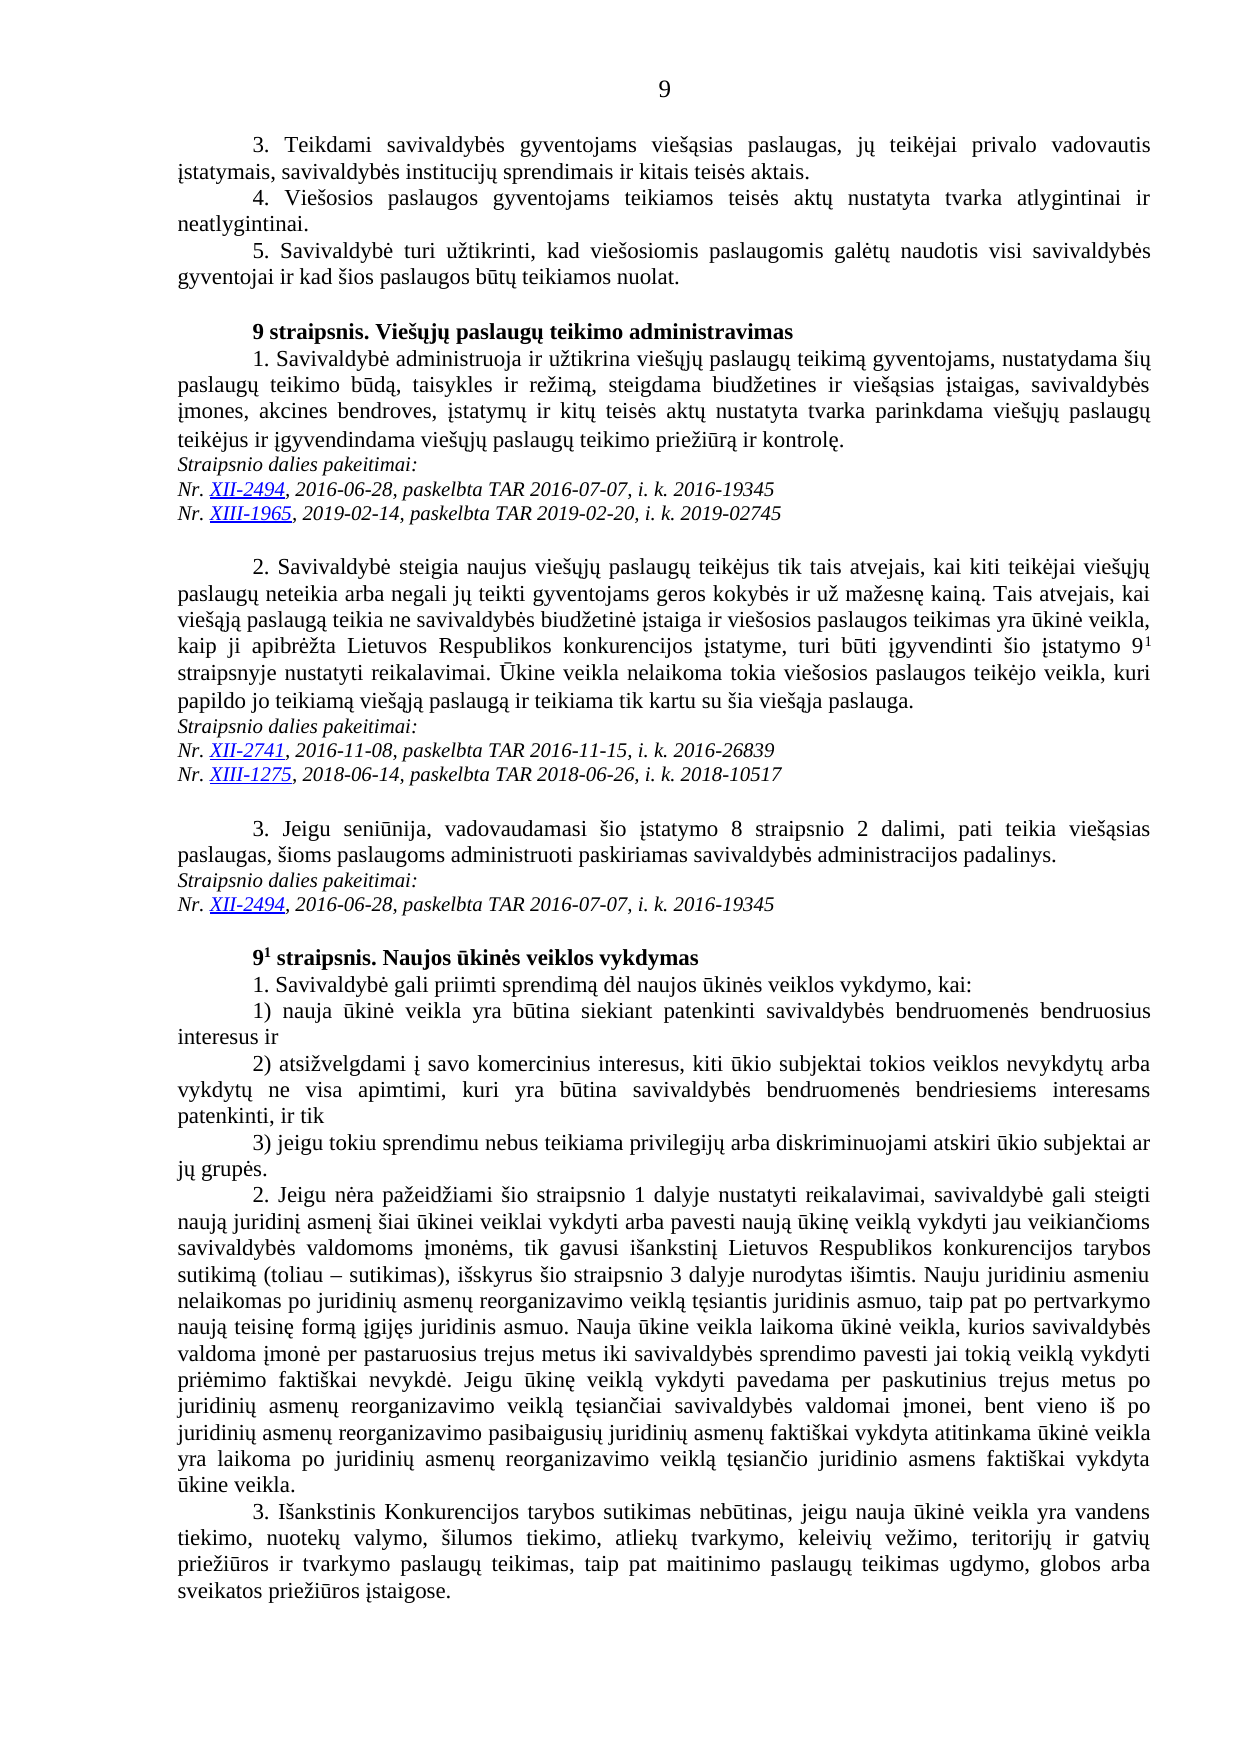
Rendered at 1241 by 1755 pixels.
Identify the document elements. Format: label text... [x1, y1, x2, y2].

text 1. Savivaldybė administruoja ir užtikrina viešųjų paslaugų teikimą gyventojams, nustatydama šių paslaugų teikimo būdą, taisykles ir režimą, steigdama biudžetines ir viešąsias įstaigas, savivaldybės įmones, akcines bendroves, įstatymų ir kitų teisės aktų nustatyta tvarka parinkdama viešųjų paslaugų teikėjus ir įgyvendindama viešųjų paslaugų teikimo priežiūrą ir kontrolę. [177, 344, 1152, 452]
text 3) jeigu tokiu sprendimu nebus teikiama privilegijų arba diskriminuojami atskiri ūkio subjektai ar jų grupės. [177, 1129, 1152, 1182]
text Nr. XII-2741, 2016-11-08, paskelbta TAR 2016-11-15, i. k. 2016-26839 [177, 738, 1152, 762]
text Nr. XII-2494, 2016-06-28, paskelbta TAR 2016-07-07, i. k. 2016-19345 [177, 892, 1152, 916]
text 3. Teikdami savivaldybės gyventojams viešąsias paslaugas, jų teikėjai privalo vadovautis įstatymais, savivaldybės institucijų sprendimais ir kitais teisės aktais. [177, 131, 1152, 184]
text Straipsnio dalies pakeitimai: [177, 867, 1152, 892]
text 2) atsižvelgdami į savo komercinius interesus, kiti ūkio subjektai tokios veiklos nevykdytų arba vykdytų ne visa apimtimi, kuri yra būtina savivaldybės bendruomenės bendriesiems interesams patenkinti, ir tik [177, 1050, 1152, 1129]
text 9 straipsnis. Viešųjų paslaugų teikimo administravimas [177, 318, 1152, 344]
text 4. Viešosios paslaugos gyventojams teikiamos teisės aktų nustatyta tvarka atlygintinai ir neatlygintinai. [177, 184, 1152, 237]
text 1) nauja ūkinė veikla yra būtina siekiant patenkinti savivaldybės bendruomenės bendruosius interesus ir [177, 997, 1152, 1050]
text Nr. XIII-1965, 2019-02-14, paskelbta TAR 2019-02-20, i. k. 2019-02745 [177, 501, 1152, 524]
text 3. Jeigu seniūnija, vadovaudamasi šio įstatymo 8 straipsnio 2 dalimi, pati teikia viešąsias paslaugas, šioms paslaugoms administruoti paskiriamas savivaldybės administracijos padalinys. [177, 815, 1152, 867]
text Nr. XII-2494, 2016-06-28, paskelbta TAR 2016-07-07, i. k. 2016-19345 [177, 476, 1152, 501]
text 5. Savivaldybė turi užtikrinti, kad viešosiomis paslaugomis galėtų naudotis visi savivaldybės gyventojai ir kad šios paslaugos būtų teikiamos nuolat. [177, 237, 1152, 289]
text 3. Išankstinis Konkurencijos tarybos sutikimas nebūtinas, jeigu nauja ūkinė veikla yra vandens tiekimo, nuotekų valymo, šilumos tiekimo, atliekų tvarkymo, keleivių vežimo, teritorijų ir gatvių priežiūros ir tvarkymo paslaugų teikimas, taip pat maitinimo paslaugų teikimas ugdymo, globos arba sveikatos priežiūros įstaigose. [177, 1498, 1152, 1603]
text Straipsnio dalies pakeitimai: [177, 714, 1152, 738]
text 2. Savivaldybė steigia naujus viešųjų paslaugų teikėjus tik tais atvejais, kai kiti teikėjai viešųjų paslaugų neteikia arba negali jų teikti gyventojams geros kokybės ir už mažesnę kainą. Tais atvejais, kai viešąją paslaugą teikia ne savivaldybės biudžetinė įstaiga ir viešosios paslaugos teikimas yra ūkinė veikla, kaip ji apibrėžta Lietuvos Respublikos konkurencijos įstatyme, turi būti įgyvendinti šio įstatymo 91 straipsnyje nustatyti reikalavimai. Ūkine veikla nelaikoma tokia viešosios paslaugos teikėjo veikla, kuri papildo jo teikiamą viešąją paslaugą ir teikiama tik kartu su šia viešąja paslauga. [177, 553, 1152, 714]
text 2. Jeigu nėra pažeidžiami šio straipsnio 1 dalyje nustatyti reikalavimai, savivaldybė gali steigti naują juridinį asmenį šiai ūkinei veiklai vykdyti arba pavesti naują ūkinę veiklą vykdyti jau veikiančioms savivaldybės valdomoms įmonėms, tik gavusi išankstinį Lietuvos Respublikos konkurencijos tarybos sutikimą (toliau – sutikimas), išskyrus šio straipsnio 3 dalyje nurodytas išimtis. Nauju juridiniu asmeniu nelaikomas po juridinių asmenų reorganizavimo veiklą tęsiantis juridinis asmuo, taip pat po pertvarkymo naują teisinę formą įgijęs juridinis asmuo. Nauja ūkine veikla laikoma ūkinė veikla, kurios savivaldybės valdoma įmonė per pastaruosius trejus metus iki savivaldybės sprendimo pavesti jai tokią veiklą vykdyti priėmimo faktiškai nevykdė. Jeigu ūkinę veiklą vykdyti pavedama per paskutinius trejus metus po juridinių asmenų reorganizavimo veiklą tęsiančiai savivaldybės valdomai įmonei, bent vieno iš po juridinių asmenų reorganizavimo pasibaigusių juridinių asmenų faktiškai vykdyta atitinkama ūkinė veikla yra laikoma po juridinių asmenų reorganizavimo veiklą tęsiančio juridinio asmens faktiškai vykdyta ūkine veikla. [177, 1182, 1152, 1498]
text 91 straipsnis. Naujos ūkinės veiklos vykdymas [177, 944, 1152, 971]
text 1. Savivaldybė gali priimti sprendimą dėl naujos ūkinės veiklos vykdymo, kai: [177, 971, 1152, 997]
text Nr. XIII-1275, 2018-06-14, paskelbta TAR 2018-06-26, i. k. 2018-10517 [177, 762, 1152, 786]
text Straipsnio dalies pakeitimai: [177, 452, 1152, 476]
